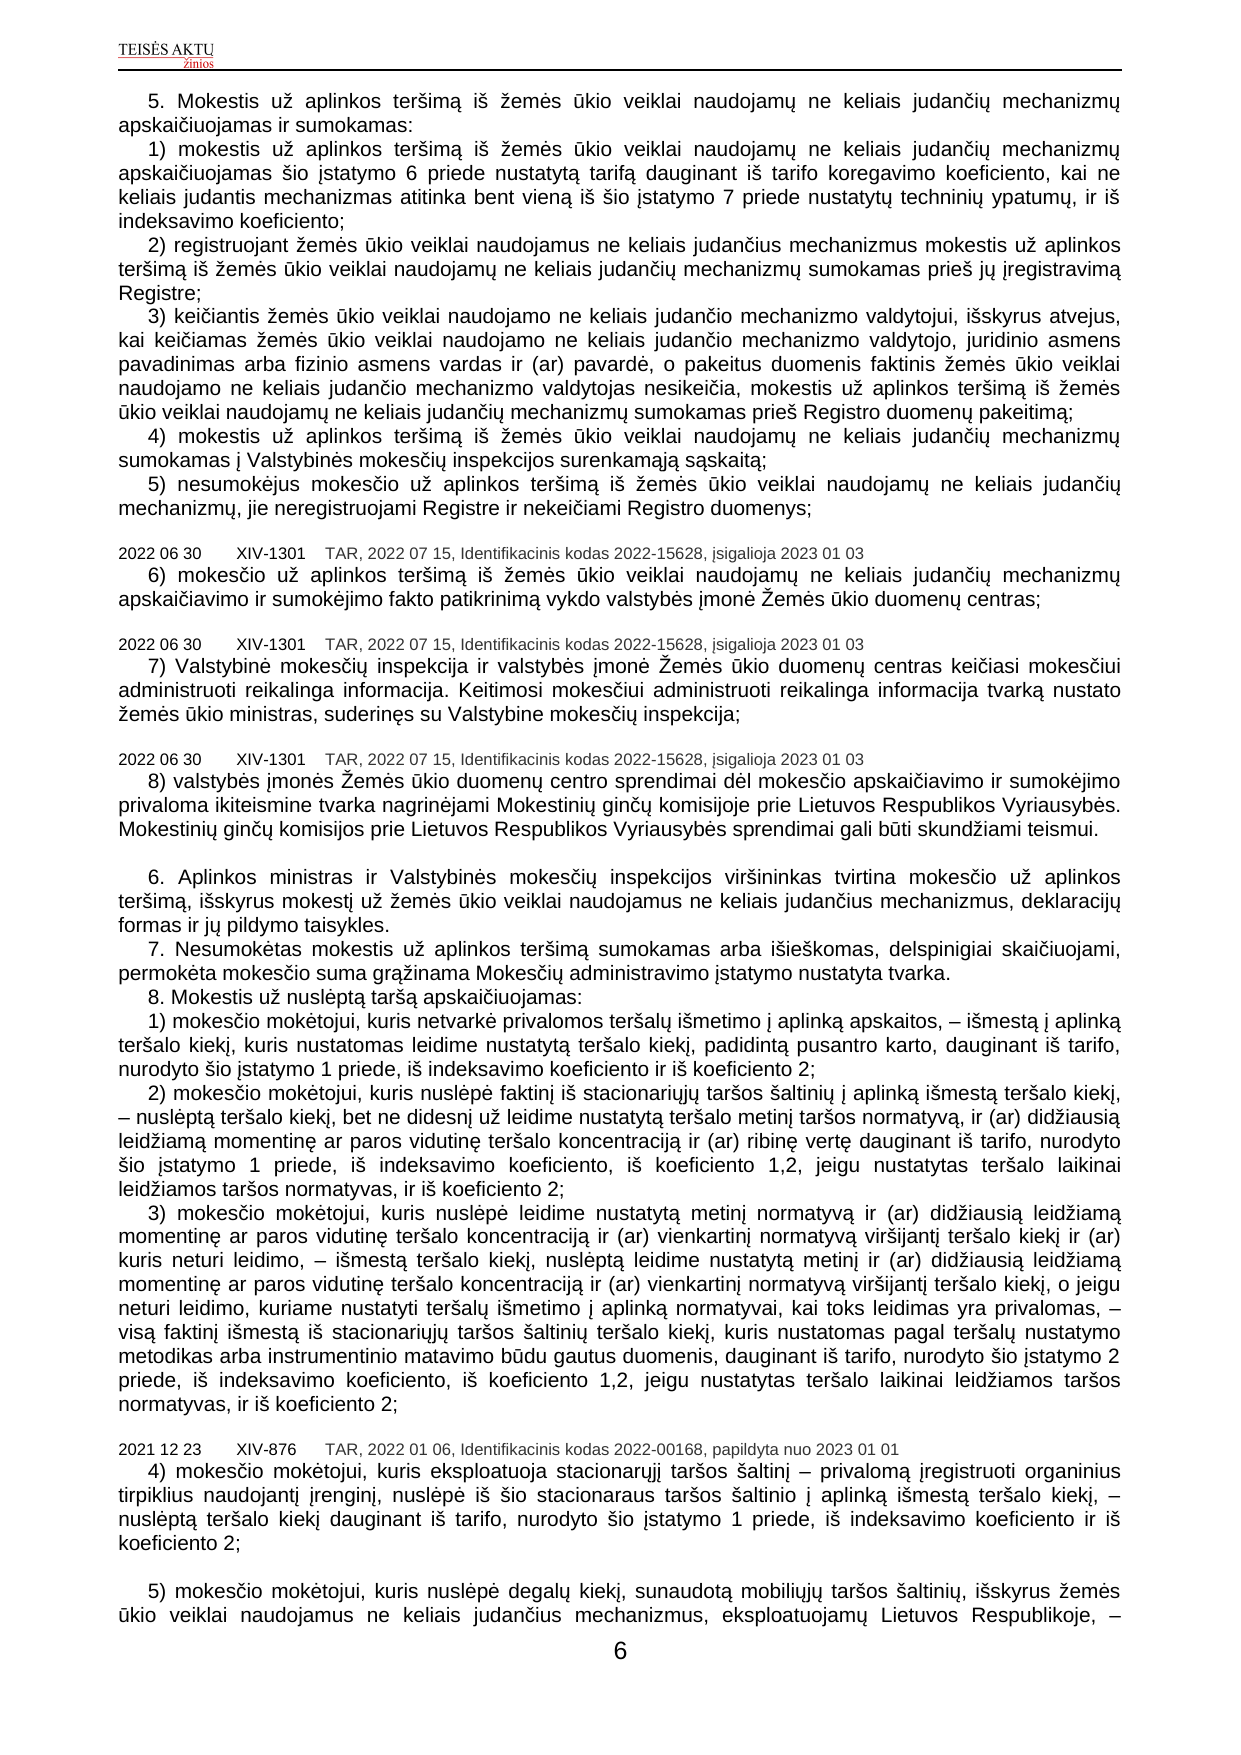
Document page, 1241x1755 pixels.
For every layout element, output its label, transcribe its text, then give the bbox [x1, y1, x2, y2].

text 5. Mokestis už aplinkos teršimą iš žemės ūkio veiklai naudojamų ne keliais judančių mechanizmų apskaičiuojamas ir sumokamas: [118, 89, 1122, 137]
text 7) Valstybinė mokesčių inspekcija ir valstybės įmonė Žemės ūkio duomenų centras keičiasi mokesčiui administruoti reikalinga informacija. Keitimosi mokesčiui administruoti reikalinga informacija tvarką nustato žemės ūkio ministras, suderinęs su Valstybine mokesčių inspekcija; [118, 654, 1122, 726]
text 5) nesumokėjus mokesčio už aplinkos teršimą iš žemės ūkio veiklai naudojamų ne keliais judančių mechanizmų, jie neregistruojami Registre ir nekeičiami Registro duomenys; [118, 472, 1122, 520]
text 2022 06 30 XIV-1301 TAR, 2022 07 15, Identifikacinis kodas 2022-15628, įsigalioja 2023 01 03 [118, 750, 1122, 769]
text 4) mokesčio mokėtojui, kuris eksploatuoja stacionarųjį taršos šaltinį – privalomą įregistruoti organinius tirpiklius naudojantį įrenginį, nuslėpė iš šio stacionaraus taršos šaltinio į aplinką išmestą teršalo kiekį, – nuslėptą teršalo kiekį dauginant iš tarifo, nurodyto šio įstatymo 1 priede, iš indeksavimo koeficiento ir iš koeficiento 2; [118, 1459, 1122, 1555]
text 5) mokesčio mokėtojui, kuris nuslėpė degalų kiekį, sunaudotą mobiliųjų taršos šaltinių, išskyrus žemės ūkio veiklai naudojamus ne keliais judančius mechanizmus, eksploatuojamų Lietuvos Respublikoje, – [118, 1579, 1122, 1627]
text 8. Mokestis už nuslėptą taršą apskaičiuojamas: [118, 985, 1122, 1009]
text 2022 06 30 XIV-1301 TAR, 2022 07 15, Identifikacinis kodas 2022-15628, įsigalioja 2023 01 03 [118, 544, 1122, 563]
text 8) valstybės įmonės Žemės ūkio duomenų centro sprendimai dėl mokesčio apskaičiavimo ir sumokėjimo privaloma ikiteismine tvarka nagrinėjami Mokestinių ginčų komisijoje prie Lietuvos Respublikos Vyriausybės. Mokestinių ginčų komisijos prie Lietuvos Respublikos Vyriausybės sprendimai gali būti skundžiami teismui. [118, 769, 1122, 841]
text 3) mokesčio mokėtojui, kuris nuslėpė leidime nustatytą metinį normatyvą ir (ar) didžiausią leidžiamą momentinę ar paros vidutinę teršalo koncentraciją ir (ar) vienkartinį normatyvą viršijantį teršalo kiekį ir (ar) kuris neturi leidimo, – išmestą teršalo kiekį, nuslėptą leidime nustatytą metinį ir (ar) didžiausią leidžiamą momentinę ar paros vidutinę teršalo koncentraciją ir (ar) vienkartinį normatyvą viršijantį teršalo kiekį, o jeigu neturi leidimo, kuriame nustatyti teršalų išmetimo į aplinką normatyvai, kai toks leidimas yra privalomas, – visą faktinį išmestą iš stacionariųjų taršos šaltinių teršalo kiekį, kuris nustatomas pagal teršalų nustatymo metodikas arba instrumentinio matavimo būdu gautus duomenis, dauginant iš tarifo, nurodyto šio įstatymo 2 priede, iš indeksavimo koeficiento, iš koeficiento 1,2, jeigu nustatytas teršalo laikinai leidžiamos taršos normatyvas, ir iš koeficiento 2; [118, 1200, 1122, 1416]
text 7. Nesumokėtas mokestis už aplinkos teršimą sumokamas arba išieškomas, delspinigiai skaičiuojami, permokėta mokesčio suma grąžinama Mokesčių administravimo įstatymo nustatyta tvarka. [118, 937, 1122, 985]
text 2) registruojant žemės ūkio veiklai naudojamus ne keliais judančius mechanizmus mokestis už aplinkos teršimą iš žemės ūkio veiklai naudojamų ne keliais judančių mechanizmų sumokamas prieš jų įregistravimą Registre; [118, 232, 1122, 304]
text 3) keičiantis žemės ūkio veiklai naudojamo ne keliais judančio mechanizmo valdytojui, išskyrus atvejus, kai keičiamas žemės ūkio veiklai naudojamo ne keliais judančio mechanizmo valdytojo, juridinio asmens pavadinimas arba fizinio asmens vardas ir (ar) pavardė, o pakeitus duomenis faktinis žemės ūkio veiklai naudojamo ne keliais judančio mechanizmo valdytojas nesikeičia, mokestis už aplinkos teršimą iš žemės ūkio veiklai naudojamų ne keliais judančių mechanizmų sumokamas prieš Registro duomenų pakeitimą; [118, 304, 1122, 424]
text 2022 06 30 XIV-1301 TAR, 2022 07 15, Identifikacinis kodas 2022-15628, įsigalioja 2023 01 03 [118, 635, 1122, 654]
text 2) mokesčio mokėtojui, kuris nuslėpė faktinį iš stacionariųjų taršos šaltinių į aplinką išmestą teršalo kiekį, – nuslėptą teršalo kiekį, bet ne didesnį už leidime nustatytą teršalo metinį taršos normatyvą, ir (ar) didžiausią leidžiamą momentinę ar paros vidutinę teršalo koncentraciją ir (ar) ribinę vertę dauginant iš tarifo, nurodyto šio įstatymo 1 priede, iš indeksavimo koeficiento, iš koeficiento 1,2, jeigu nustatytas teršalo laikinai leidžiamos taršos normatyvas, ir iš koeficiento 2; [118, 1081, 1122, 1200]
text 1) mokestis už aplinkos teršimą iš žemės ūkio veiklai naudojamų ne keliais judančių mechanizmų apskaičiuojamas šio įstatymo 6 priede nustatytą tarifą dauginant iš tarifo koregavimo koeficiento, kai ne keliais judantis mechanizmas atitinka bent vieną iš šio įstatymo 7 priede nustatytų techninių ypatumų, ir iš indeksavimo koeficiento; [118, 137, 1122, 232]
text 4) mokestis už aplinkos teršimą iš žemės ūkio veiklai naudojamų ne keliais judančių mechanizmų sumokamas į Valstybinės mokesčių inspekcijos surenkamąją sąskaitą; [118, 424, 1122, 472]
text 1) mokesčio mokėtojui, kuris netvarkė privalomos teršalų išmetimo į aplinką apskaitos, – išmestą į aplinką teršalo kiekį, kuris nustatomas leidime nustatytą teršalo kiekį, padidintą pusantro karto, dauginant iš tarifo, nurodyto šio įstatymo 1 priede, iš indeksavimo koeficiento ir iš koeficiento 2; [118, 1009, 1122, 1081]
text 6. Aplinkos ministras ir Valstybinės mokesčių inspekcijos viršininkas tvirtina mokesčio už aplinkos teršimą, išskyrus mokestį už žemės ūkio veiklai naudojamus ne keliais judančius mechanizmus, deklaracijų formas ir jų pildymo taisykles. [118, 865, 1122, 937]
text 2021 12 23 XIV-876 TAR, 2022 01 06, Identifikacinis kodas 2022-00168, papildyta nuo 2023 01 01 [118, 1440, 1122, 1459]
text 6) mokesčio už aplinkos teršimą iš žemės ūkio veiklai naudojamų ne keliais judančių mechanizmų apskaičiavimo ir sumokėjimo fakto patikrinimą vykdo valstybės įmonė Žemės ūkio duomenų centras; [118, 563, 1122, 611]
